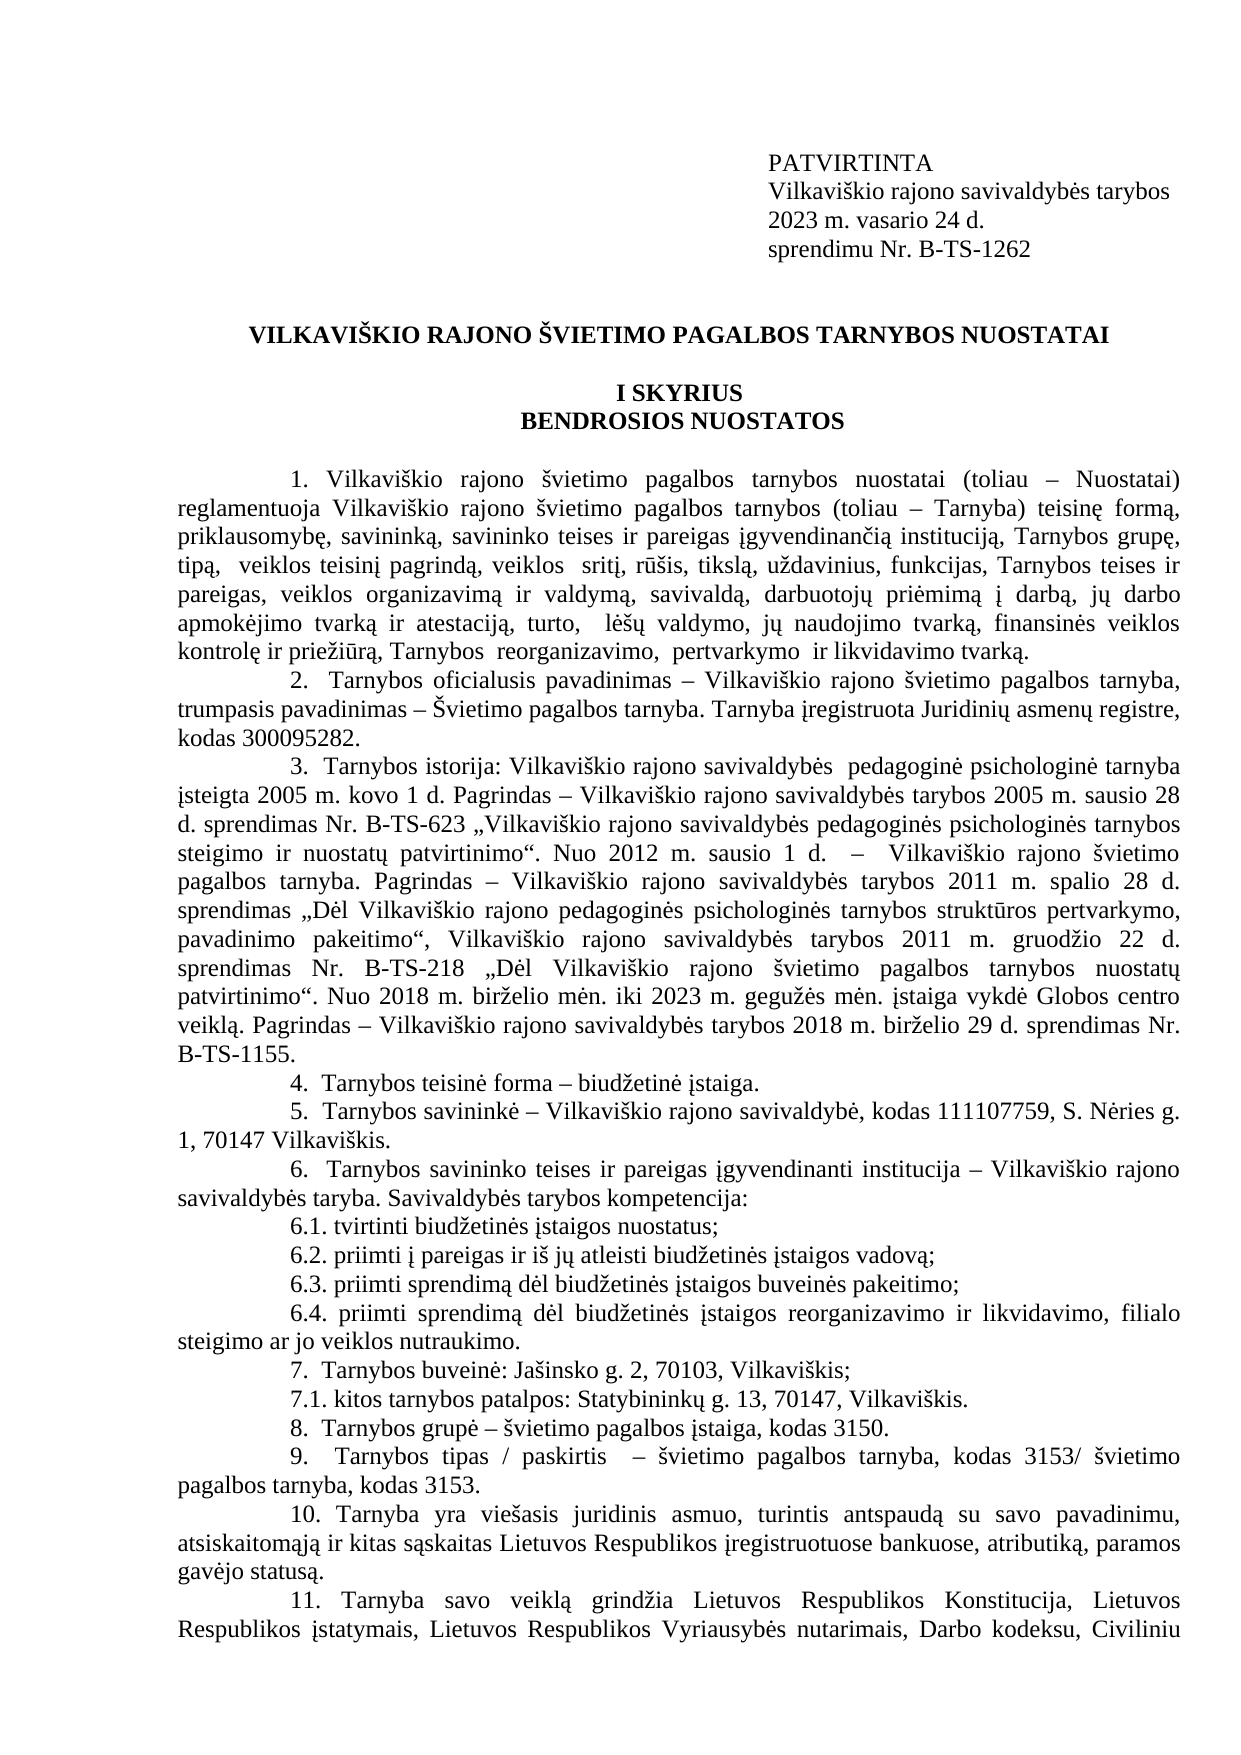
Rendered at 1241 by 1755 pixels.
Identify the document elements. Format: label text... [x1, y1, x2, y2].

text 2. Tarnybos oficialusis pavadinimas – Vilkaviškio rajono švietimo pagalbos tarnyba, trumpasis pavadinimas – Švietimo pagalbos tarnyba. Tarnyba įregistruota Juridinių asmenų registre, kodas 300095282. [177, 665, 1181, 751]
text 6.4. priimti sprendimą dėl biudžetinės įstaigos reorganizavimo ir likvidavimo, filialo steigimo ar jo veiklos nutraukimo. [177, 1298, 1181, 1355]
text 8. Tarnybos grupė – švietimo pagalbos įstaiga, kodas 3150. [177, 1413, 1181, 1441]
text 7. Tarnybos buveinė: Jašinsko g. 2, 70103, Vilkaviškis; [177, 1355, 1181, 1384]
text sprendimu Nr. B-TS-1262 [177, 234, 1181, 263]
text 4. Tarnybos teisinė forma – biudžetinė įstaiga. [177, 1068, 1181, 1096]
text 6.1. tvirtinti biudžetinės įstaigos nuostatus; [177, 1211, 1181, 1240]
text 10. Tarnyba yra viešasis juridinis asmuo, turintis antspaudą su savo pavadinimu, atsiskaitomąją ir kitas sąskaitas Lietuvos Respublikos įregistruotuose bankuose, atributiką, paramos gavėjo statusą. [177, 1499, 1181, 1585]
text 7.1. kitos tarnybos patalpos: Statybininkų g. 13, 70147, Vilkaviškis. [177, 1384, 1181, 1413]
text I SKYRIUS [177, 378, 1181, 406]
text 6.2. priimti į pareigas ir iš jų atleisti biudžetinės įstaigos vadovą; [177, 1240, 1181, 1269]
text Vilkaviškio rajono savivaldybės tarybos [177, 176, 1181, 205]
text PATVIRTINTA [177, 148, 1181, 176]
text 1. Vilkaviškio rajono švietimo pagalbos tarnybos nuostatai (toliau – Nuostatai) reglamentuoja Vilkaviškio rajono švietimo pagalbos tarnybos (toliau – Tarnyba) teisinę formą, priklausomybę, savininką, savininko teises ir pareigas įgyvendinančią instituciją, Tarnybos grupę, tipą, veiklos teisinį pagrindą, veiklos sritį, rūšis, tikslą, uždavinius, funkcijas, Tarnybos teises ir pareigas, veiklos organizavimą ir valdymą, savivaldą, darbuotojų priėmimą į darbą, jų darbo apmokėjimo tvarką ir atestaciją, turto, lėšų valdymo, jų naudojimo tvarką, finansinės veiklos kontrolę ir priežiūrą, Tarnybos reorganizavimo, pertvarkymo ir likvidavimo tvarką. [177, 464, 1181, 665]
text 9. Tarnybos tipas / paskirtis – švietimo pagalbos tarnyba, kodas 3153/ švietimo pagalbos tarnyba, kodas 3153. [177, 1441, 1181, 1499]
text BENDROSIOS NUOSTATOS [177, 406, 1181, 435]
text VILKAVIŠKIO RAJONO ŠVIETIMO PAGALBOS TARNYBOS NUOSTATAI [177, 320, 1181, 349]
text 6.3. priimti sprendimą dėl biudžetinės įstaigos buveinės pakeitimo; [177, 1269, 1181, 1298]
text 3. Tarnybos istorija: Vilkaviškio rajono savivaldybės pedagoginė psichologinė tarnyba įsteigta 2005 m. kovo 1 d. Pagrindas – Vilkaviškio rajono savivaldybės tarybos 2005 m. sausio 28 d. sprendimas Nr. B-TS-623 „Vilkaviškio rajono savivaldybės pedagoginės psichologinės tarnybos steigimo ir nuostatų patvirtinimo“. Nuo 2012 m. sausio 1 d. – Vilkaviškio rajono švietimo pagalbos tarnyba. Pagrindas – Vilkaviškio rajono savivaldybės tarybos 2011 m. spalio 28 d. sprendimas „Dėl Vilkaviškio rajono pedagoginės psichologinės tarnybos struktūros pertvarkymo, pavadinimo pakeitimo“, Vilkaviškio rajono savivaldybės tarybos 2011 m. gruodžio 22 d. sprendimas Nr. B-TS-218 „Dėl Vilkaviškio rajono švietimo pagalbos tarnybos nuostatų patvirtinimo“. Nuo 2018 m. birželio mėn. iki 2023 m. gegužės mėn. įstaiga vykdė Globos centro veiklą. Pagrindas – Vilkaviškio rajono savivaldybės tarybos 2018 m. birželio 29 d. sprendimas Nr. B-TS-1155. [177, 751, 1181, 1068]
text 5. Tarnybos savininkė – Vilkaviškio rajono savivaldybė, kodas 111107759, S. Nėries g. 1, 70147 Vilkaviškis. [177, 1096, 1181, 1154]
text 6. Tarnybos savininko teises ir pareigas įgyvendinanti institucija – Vilkaviškio rajono savivaldybės taryba. Savivaldybės tarybos kompetencija: [177, 1154, 1181, 1211]
text 11. Tarnyba savo veiklą grindžia Lietuvos Respublikos Konstitucija, Lietuvos Respublikos įstatymais, Lietuvos Respublikos Vyriausybės nutarimais, Darbo kodeksu, Civiliniu [177, 1585, 1181, 1643]
text 2023 m. vasario 24 d. [177, 205, 1181, 234]
